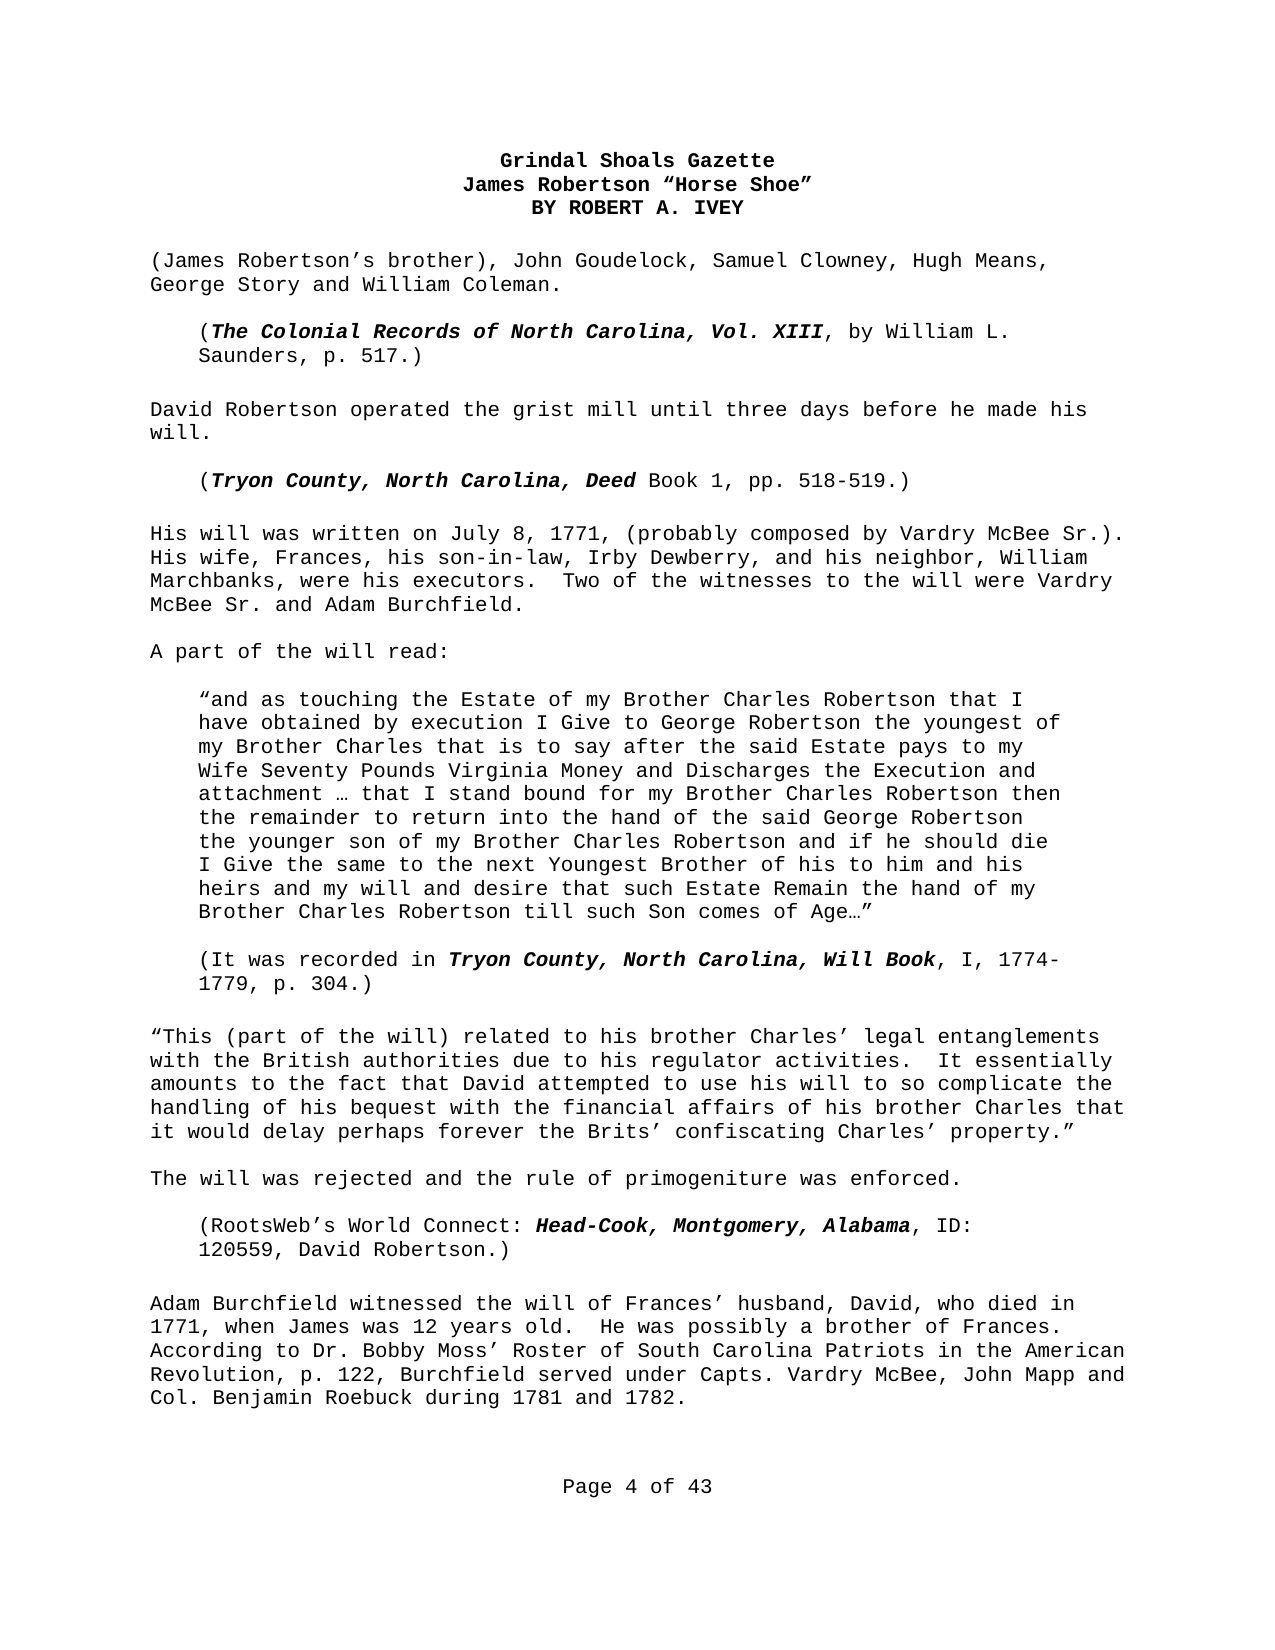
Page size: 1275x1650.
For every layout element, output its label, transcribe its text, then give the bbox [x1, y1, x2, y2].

text Adam Burchfield witnessed the will of Frances’ husband, David, who died in 1771, when James was 12 years old. He was possibly a brother of Frances. According to Dr. Bobby Moss’ Roster of South Carolina Patriots in the American Revolution, p. 122, Burchfield served under Capts. Vardry McBee, John Mapp and Col. Benjamin Roebuck during 1781 and 1782. [150, 1293, 1125, 1411]
text (The Colonial Records of North Carolina, Vol. XIII, by William L. Saunders, p. 517.) [198, 321, 1066, 369]
text The will was rejected and the rule of primogeniture was enforced. [150, 1168, 1125, 1192]
text A part of the will read: [150, 641, 1125, 665]
text (RootsWeb’s World Connect: Head-Cook, Montgomery, Alabama, ID: 120559, David Robertson.) [198, 1215, 1066, 1263]
text (Tryon County, North Carolina, Deed Book 1, pp. 518-519.) [198, 469, 1066, 493]
text “This (part of the will) related to his brother Charles’ legal entanglements with the British authorities due to his regulator activities. It essentially amounts to the fact that David attempted to use his will to so complicate the handling of his bequest with the financial affairs of his brother Charles that it would delay perhaps forever the Brits’ confiscating Charles’ property.” [150, 1026, 1125, 1144]
text “and as touching the Estate of my Brother Charles Robertson that I have obtained by execution I Give to George Robertson the youngest of my Brother Charles that is to say after the said Estate pays to my Wife Seventy Pounds Virginia Money and Discharges the Execution and attachment … that I stand bound for my Brother Charles Robertson then the remainder to return into the hand of the said George Robertson the younger son of my Brother Charles Robertson and if he should die I Give the same to the next Youngest Brother of his to him and his heirs and my will and desire that such Estate Remain the hand of my Brother Charles Robertson till such Son comes of Age…” [198, 689, 1066, 925]
text His will was written on July 8, 1771, (probably composed by Vardry McBee Sr.). His wife, Frances, his son-in-law, Irby Dewberry, and his neighbor, William Marchbanks, were his executors. Two of the witnesses to the will were Vardry McBee Sr. and Adam Burchfield. [150, 523, 1125, 618]
text David Robertson operated the grist mill until three days before he made his will. [150, 399, 1125, 446]
text (It was recorded in Tryon County, North Carolina, Will Book, I, 1774-1779, p. 304.) [198, 949, 1066, 996]
text (James Robertson’s brother), John Goudelock, Samuel Clowney, Hugh Means, George Story and William Coleman. [150, 250, 1125, 298]
